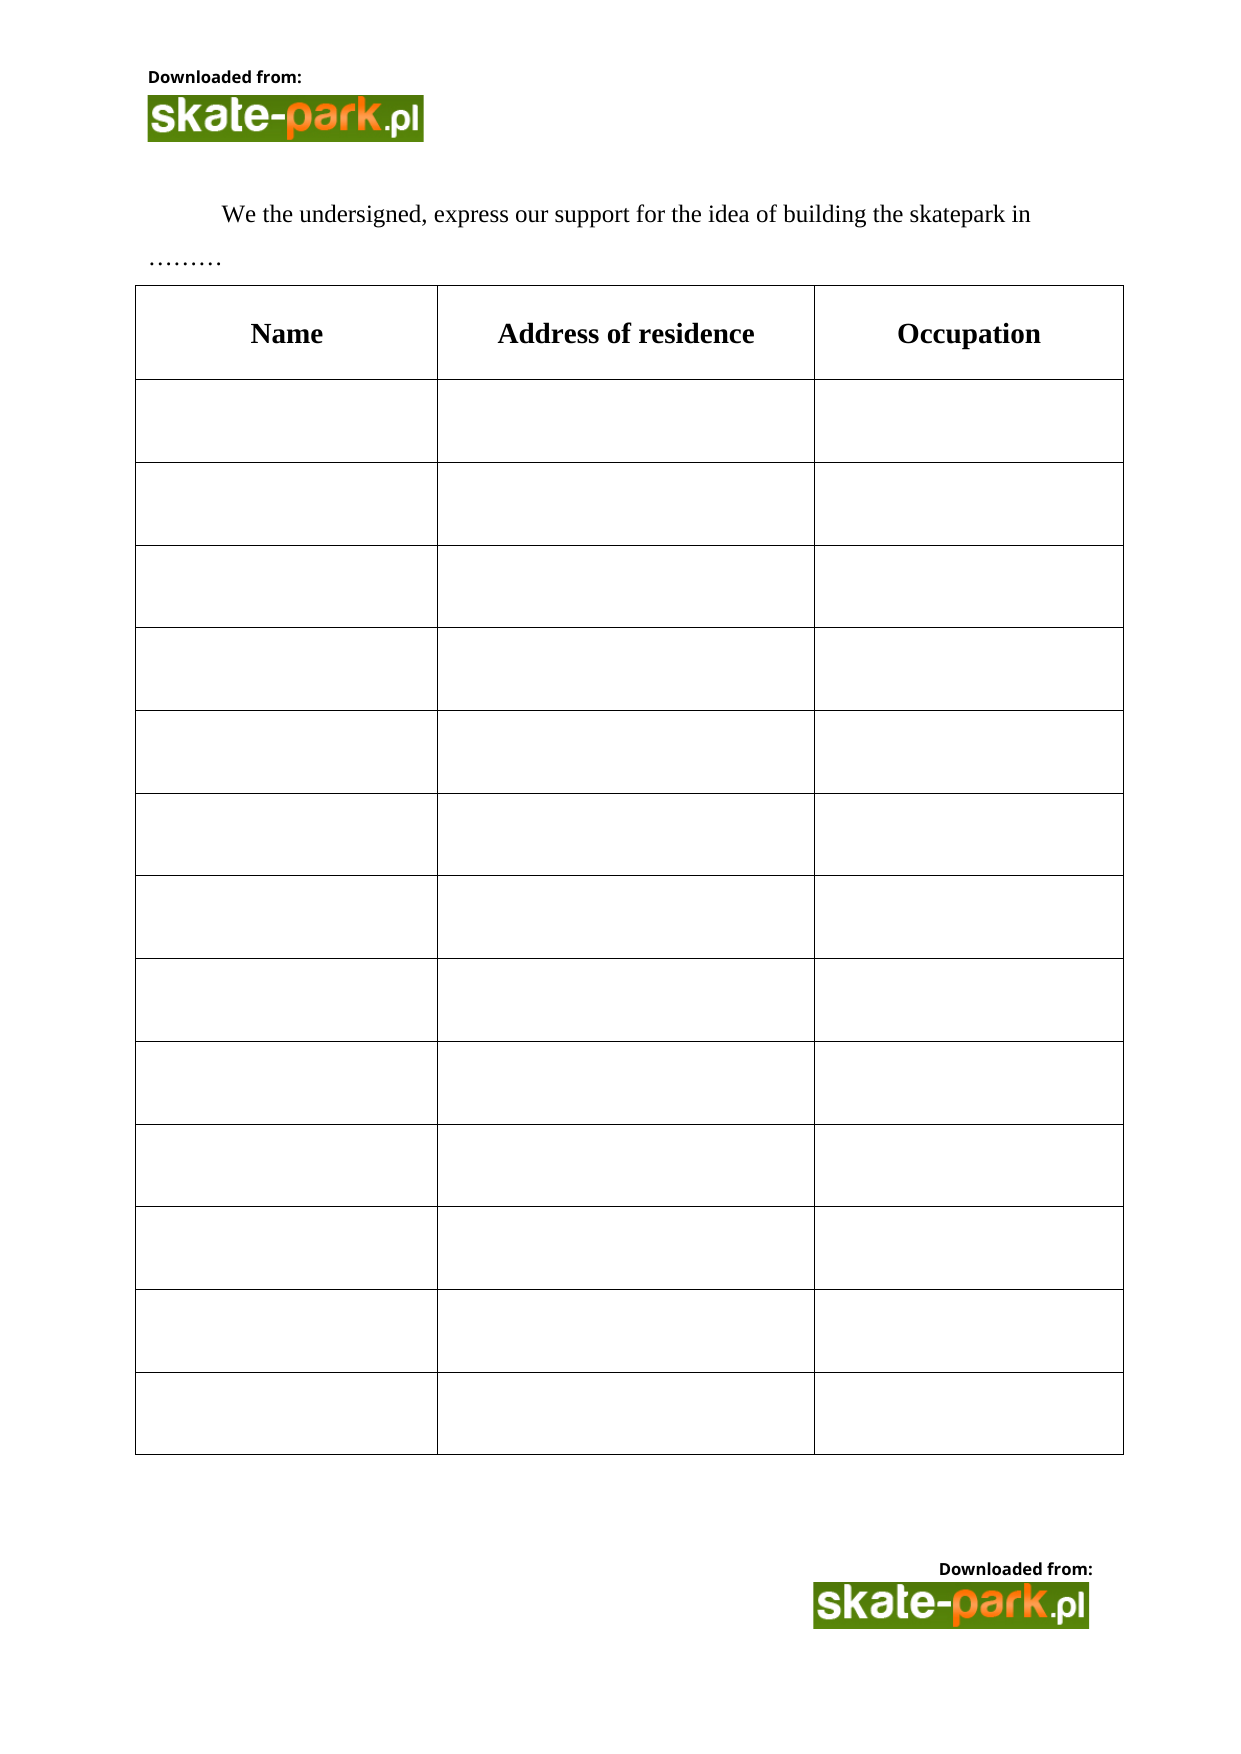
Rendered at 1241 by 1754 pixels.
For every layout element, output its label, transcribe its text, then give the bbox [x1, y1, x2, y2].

table_cell [136, 711, 437, 793]
table_header Name [136, 286, 437, 379]
table_header Address of residence [438, 286, 814, 379]
table_cell [438, 1125, 814, 1206]
table_cell [136, 1373, 437, 1454]
table_cell [136, 546, 437, 627]
table_cell [438, 1207, 814, 1289]
table_cell [136, 1207, 437, 1289]
table_cell [438, 1373, 814, 1454]
table_header Occupation [815, 286, 1123, 379]
text Downloaded from: [148, 1557, 1092, 1580]
table_cell [815, 1207, 1123, 1289]
table_cell [438, 380, 814, 462]
table_cell [438, 876, 814, 958]
table_cell [136, 1290, 437, 1372]
table_cell [815, 546, 1123, 627]
table_cell [136, 959, 437, 1041]
text Downloaded from: [148, 66, 1092, 88]
table_cell [815, 1125, 1123, 1206]
table_cell [136, 1125, 437, 1206]
table_cell [136, 876, 437, 958]
table_cell [136, 794, 437, 875]
table_cell [815, 1373, 1123, 1454]
table_cell [815, 628, 1123, 710]
table_cell [136, 380, 437, 462]
table_cell [815, 711, 1123, 793]
picture [147, 95, 424, 142]
table_cell [438, 1042, 814, 1123]
table_cell [438, 628, 814, 710]
table_cell [438, 711, 814, 793]
table_cell [815, 1042, 1123, 1123]
table_cell [815, 1290, 1123, 1372]
picture [813, 1582, 1090, 1629]
table_cell [438, 1290, 814, 1372]
table_cell [438, 463, 814, 544]
table_cell [136, 463, 437, 544]
table_cell [438, 794, 814, 875]
table_cell [815, 380, 1123, 462]
table_cell [815, 959, 1123, 1041]
table_cell [815, 876, 1123, 958]
table_cell [136, 628, 437, 710]
table_cell [438, 546, 814, 627]
text We the undersigned, express our support for the idea of ​​building the skatepark in ……… [148, 199, 1092, 271]
table_cell [136, 1042, 437, 1123]
table_cell [438, 959, 814, 1041]
table_cell [815, 463, 1123, 544]
table_cell [815, 794, 1123, 875]
